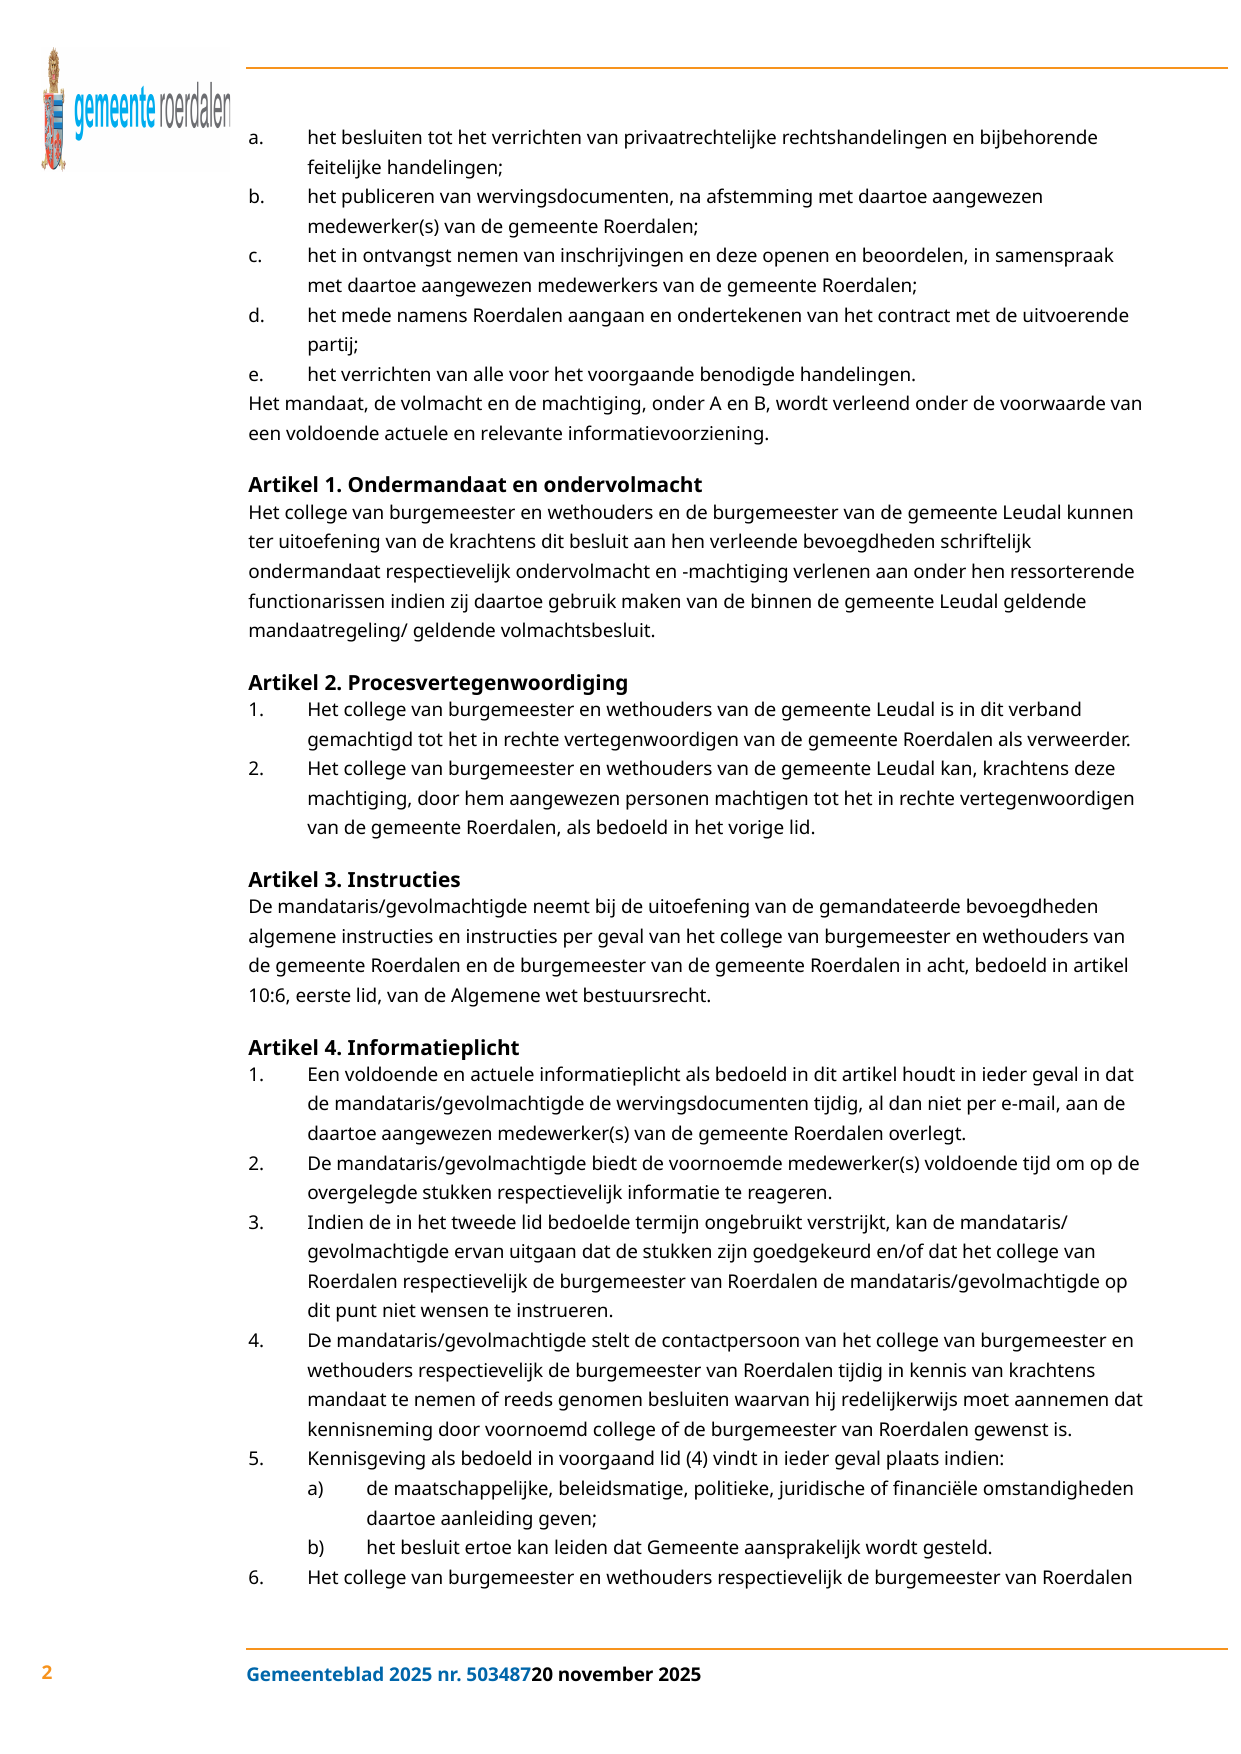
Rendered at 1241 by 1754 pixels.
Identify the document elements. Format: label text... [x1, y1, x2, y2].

list het verrichten van alle voor het voorgaande benodigde handelingen. [248, 361, 1152, 387]
list de maatschappelijke, beleidsmatige, politieke, juridische of financiële omstandigheden daartoe aanleiding geven; [307, 1475, 1152, 1531]
text Artikel 3. Instructies [248, 865, 1152, 893]
list De mandataris/gevolmachtigde stelt de contactpersoon van het college van burgemeester en wethouders respectievelijk de burgemeester van Roerdalen tijdig in kennis van krachtens mandaat te nemen of reeds genomen besluiten waarvan hij redelijkerwijs moet aannemen dat kennisneming door voornoemd college of de burgemeester van Roerdalen gewenst is. [248, 1327, 1152, 1442]
list het publiceren van wervingsdocumenten, na afstemming met daartoe aangewezen medewerker(s) van de gemeente Roerdalen; [248, 183, 1152, 239]
list Indien de in het tweede lid bedoelde termijn ongebruikt verstrijkt, kan de mandataris/ gevolmachtigde ervan uitgaan dat de stukken zijn goedgekeurd en/of dat het college van Roerdalen respectievelijk de burgemeester van Roerdalen de mandataris/gevolmachtigde op dit punt niet wensen te instrueren. [248, 1209, 1152, 1323]
text De mandataris/gevolmachtigde neemt bij de uitoefening van de gemandateerde bevoegdheden algemene instructies en instructies per geval van het college van burgemeester en wethouders van de gemeente Roerdalen en de burgemeester van de gemeente Roerdalen in acht, bedoeld in artikel 10:6, eerste lid, van de Algemene wet bestuursrecht. [248, 893, 1152, 1008]
text Artikel 4. Informatieplicht [248, 1033, 1152, 1061]
list Een voldoende en actuele informatieplicht als bedoeld in dit artikel houdt in ieder geval in dat de mandataris/gevolmachtigde de wervingsdocumenten tijdig, al dan niet per e-mail, aan de daartoe aangewezen medewerker(s) van de gemeente Roerdalen overlegt. [248, 1061, 1152, 1146]
text Artikel 1. Ondermandaat en ondervolmacht [248, 471, 1152, 499]
text Het college van burgemeester en wethouders en de burgemeester van de gemeente Leudal kunnen ter uitoefening van de krachtens dit besluit aan hen verleende bevoegdheden schriftelijk ondermandaat respectievelijk ondervolmacht en -machtiging verlenen aan onder hen ressorterende functionarissen indien zij daartoe gebruik maken van de binnen de gemeente Leudal geldende mandaatregeling/ geldende volmachtsbesluit. [248, 499, 1152, 643]
list het besluit ertoe kan leiden dat Gemeente aansprakelijk wordt gesteld. [307, 1534, 1152, 1560]
picture [41, 47, 231, 172]
list Kennisgeving als bedoeld in voorgaand lid (4) vindt in ieder geval plaats indien: [248, 1446, 1152, 1471]
list het in ontvangst nemen van inschrijvingen en deze openen en beoordelen, in samenspraak met daartoe aangewezen medewerkers van de gemeente Roerdalen; [248, 243, 1152, 298]
list het besluiten tot het verrichten van privaatrechtelijke rechtshandelingen en bijbehorende feitelijke handelingen; [248, 124, 1152, 180]
text Artikel 2. Procesvertegenwoordiging [248, 668, 1152, 696]
text Het mandaat, de volmacht en de machtiging, onder A en B, wordt verleend onder de voorwaarde van een voldoende actuele en relevante informatievoorziening. [248, 391, 1152, 446]
list Het college van burgemeester en wethouders respectievelijk de burgemeester van Roerdalen [248, 1564, 1152, 1590]
list Het college van burgemeester en wethouders van de gemeente Leudal is in dit verband gemachtigd tot het in rechte vertegenwoordigen van de gemeente Roerdalen als verweerder. [248, 696, 1152, 752]
list Het college van burgemeester en wethouders van de gemeente Leudal kan, krachtens deze machtiging, door hem aangewezen personen machtigen tot het in rechte vertegenwoordigen van de gemeente Roerdalen, als bedoeld in het vorige lid. [248, 755, 1152, 840]
list De mandataris/gevolmachtigde biedt de voornoemde medewerker(s) voldoende tijd om op de overgelegde stukken respectievelijk informatie te reageren. [248, 1150, 1152, 1205]
list het mede namens Roerdalen aangaan en ondertekenen van het contract met de uitvoerende partij; [248, 302, 1152, 357]
